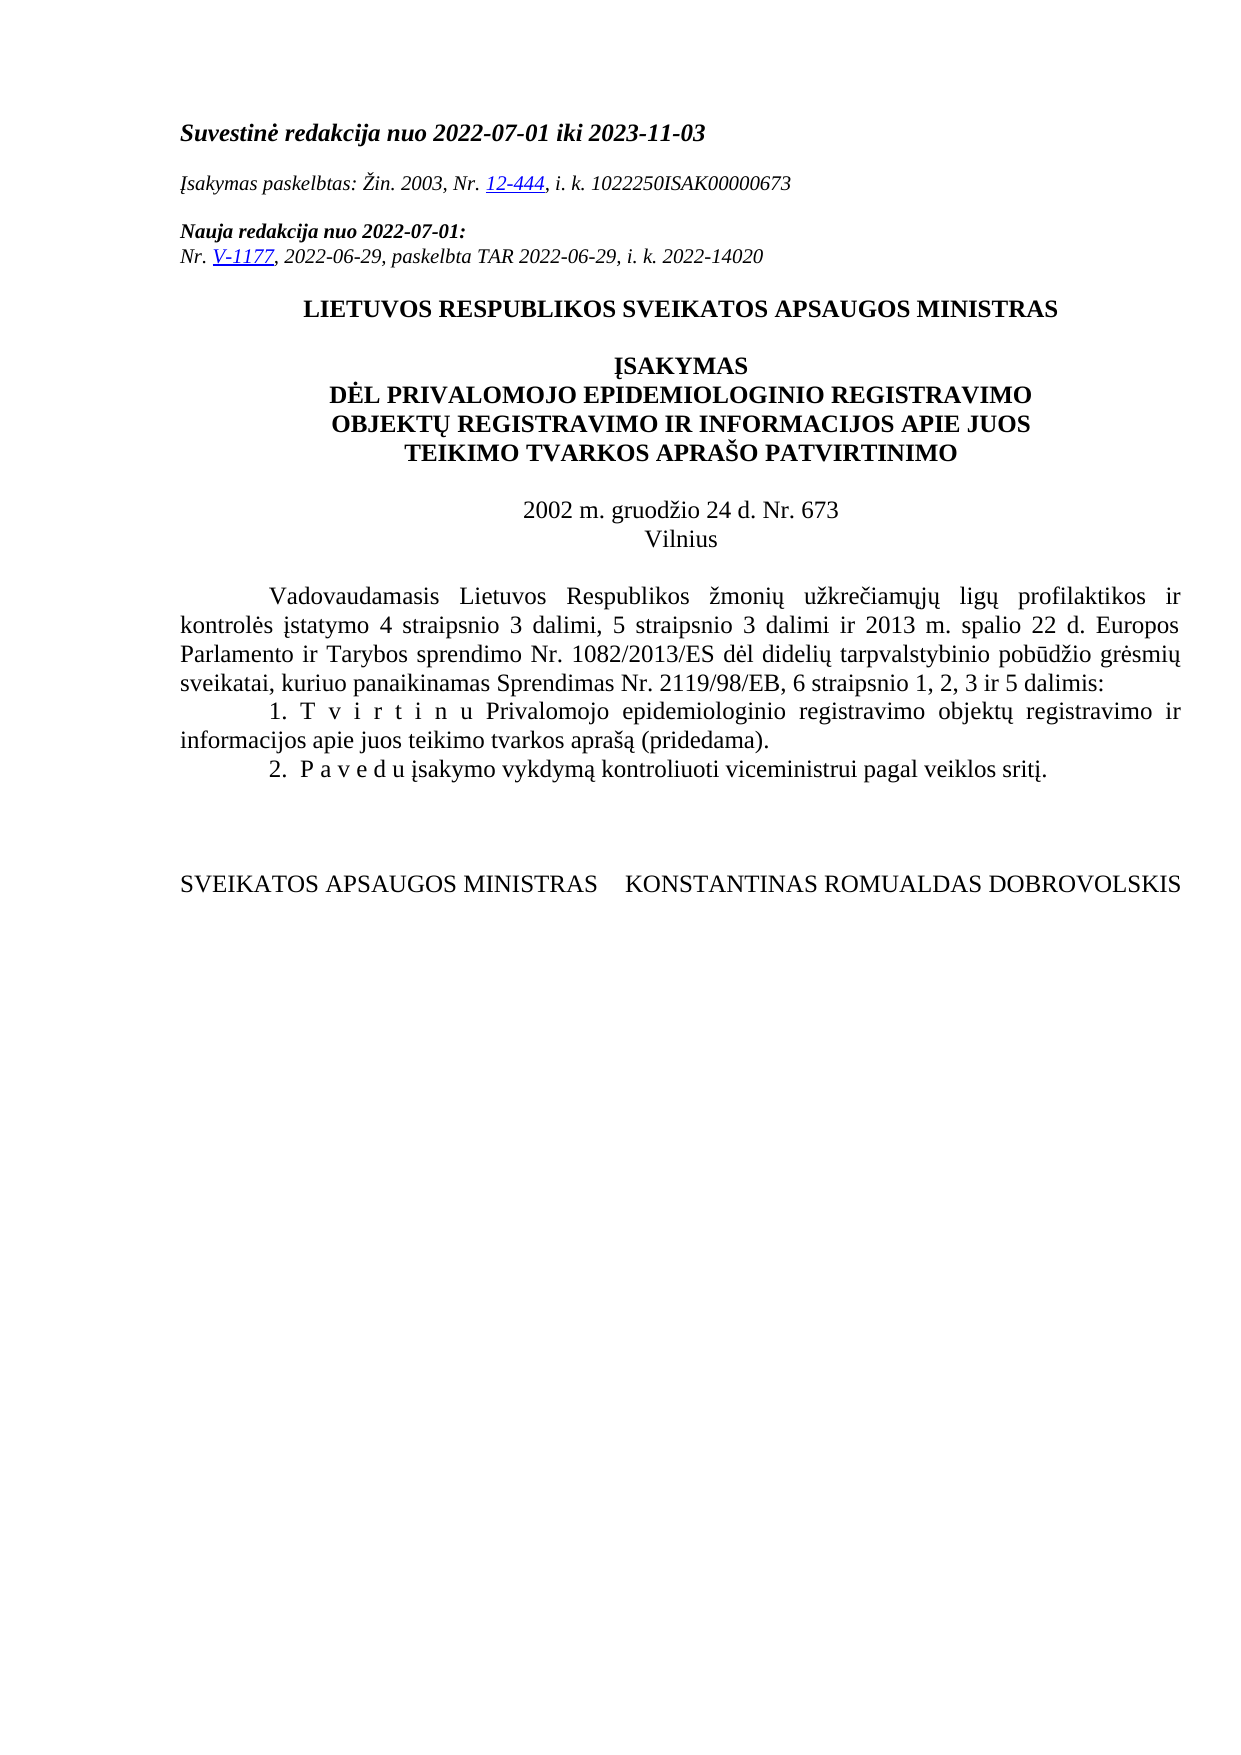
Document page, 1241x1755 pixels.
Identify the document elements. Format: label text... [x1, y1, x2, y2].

text LIETUVOS RESPUBLIKOS SVEIKATOS APSAUGOS MINISTRAS [180, 294, 1182, 323]
text Nr. V-1177, 2022-06-29, paskelbta TAR 2022-06-29, i. k. 2022-14020 [180, 243, 1182, 268]
text Suvestinė redakcija nuo 2022-07-01 iki 2023-11-03 [180, 118, 1182, 147]
text 2. P a v e d u įsakymo vykdymą kontroliuoti viceministrui pagal veiklos sritį. [180, 754, 1182, 783]
text DĖL PRIVALOMOJO EPIDEMIOLOGINIO REGISTRAVIMO OBJEKTŲ REGISTRAVIMO IR INFORMACIJOS APIE JUOS TEIKIMO TVARKOS APRAŠO PATVIRTINIMO [180, 380, 1182, 466]
text Vadovaudamasis Lietuvos Respublikos žmonių užkrečiamųjų ligų profilaktikos ir kontrolės įstatymo 4 straipsnio 3 dalimi, 5 straipsnio 3 dalimi ir 2013 m. spalio 22 d. Europos Parlamento ir Tarybos sprendimo Nr. 1082/2013/ES dėl didelių tarpvalstybinio pobūdžio grėsmių sveikatai, kuriuo panaikinamas Sprendimas Nr. 2119/98/EB, 6 straipsnio 1, 2, 3 ir 5 dalimis: [180, 581, 1182, 696]
text 2002 m. gruodžio 24 d. Nr. 673 Vilnius [180, 495, 1182, 553]
text ĮSAKYMAS [180, 351, 1182, 380]
text Įsakymas paskelbtas: Žin. 2003, Nr. 12-444, i. k. 1022250ISAK00000673 [180, 171, 1182, 195]
text Nauja redakcija nuo 2022-07-01: [180, 219, 1182, 243]
text sveikatos apsaugos Ministras Konstantinas Romualdas Dobrovolskis [180, 869, 1182, 898]
text 1. T v i r t i n u Privalomojo epidemiologinio registravimo objektų registravimo ir informacijos apie juos teikimo tvarkos aprašą (pridedama). [180, 696, 1182, 754]
